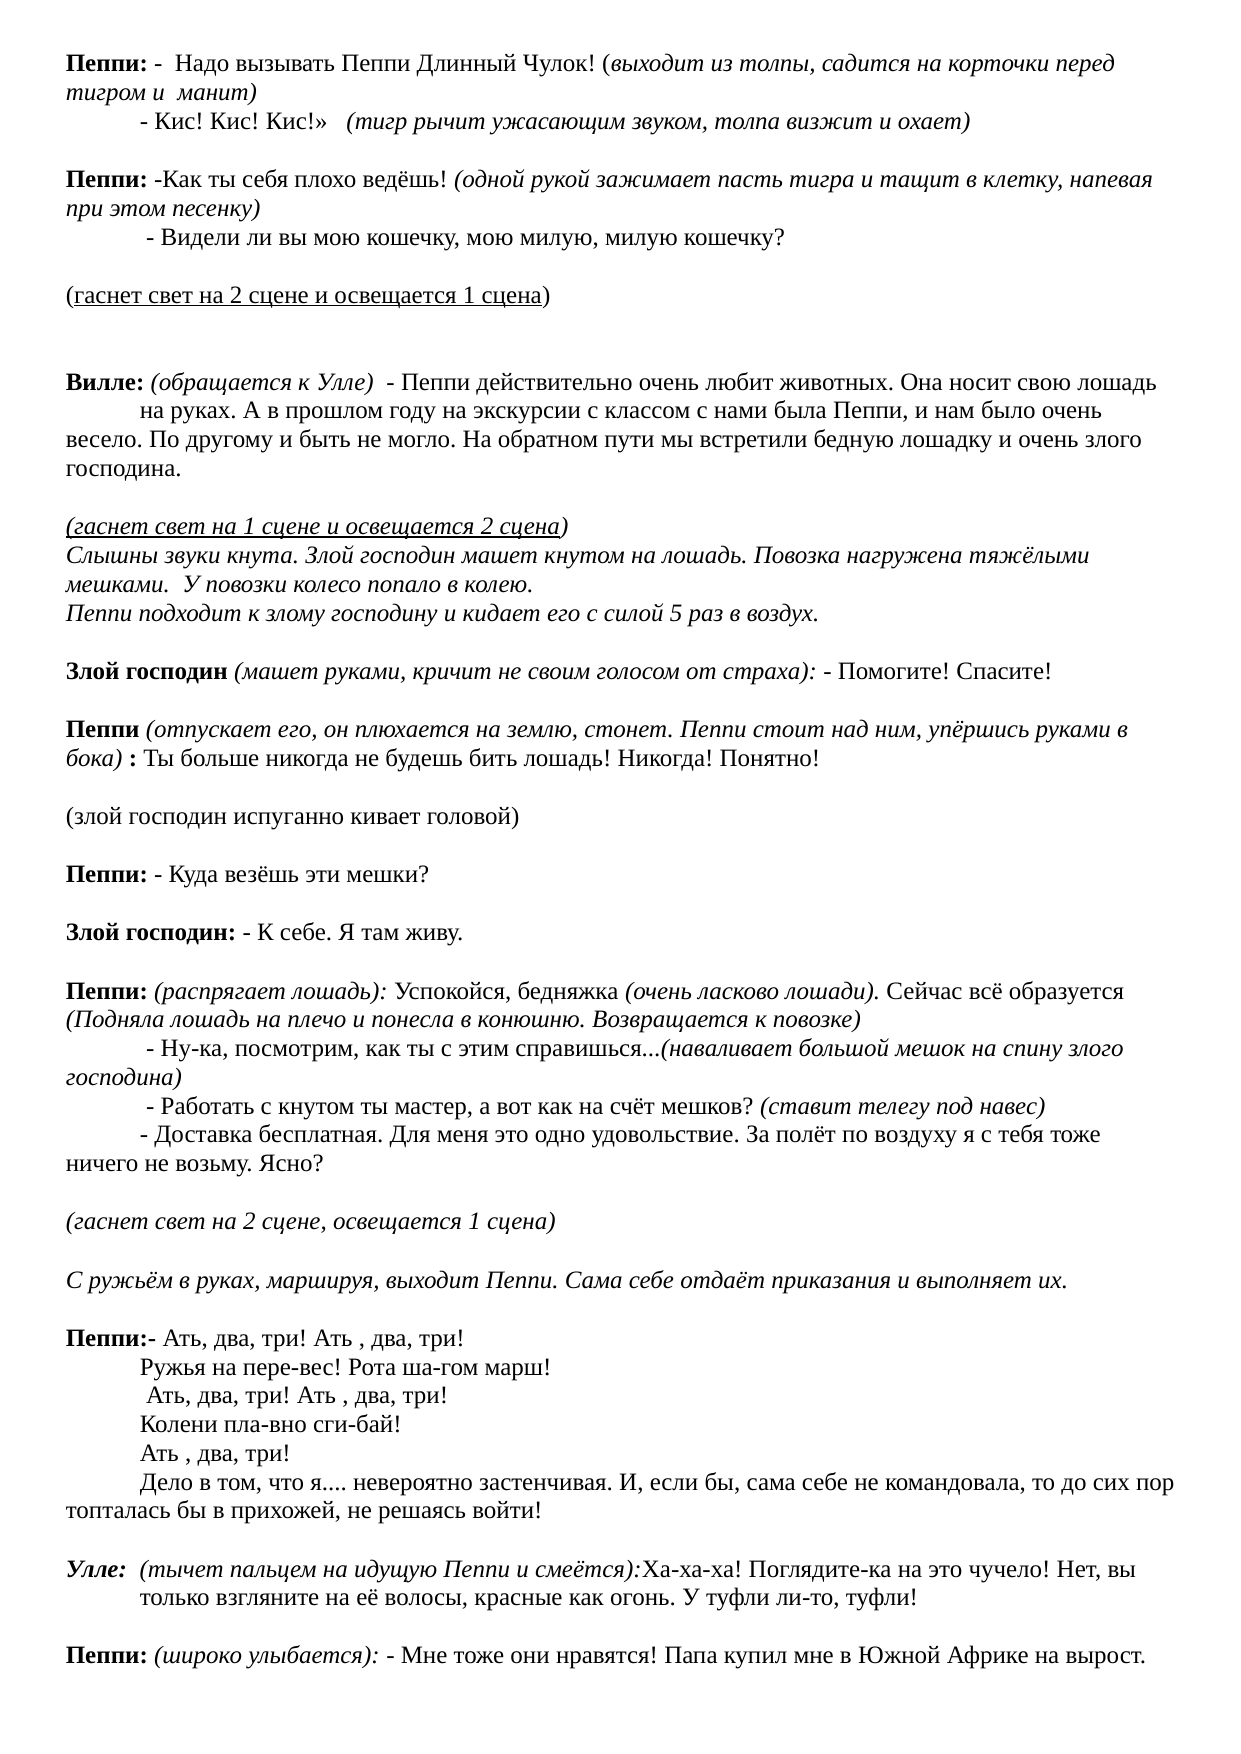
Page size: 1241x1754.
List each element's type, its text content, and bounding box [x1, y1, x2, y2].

text Пеппи: -Как ты себя плохо ведёшь! (одной рукой зажимает пасть тигра и тащит в клетку, напевая при этом песенку) - Видели ли вы мою кошечку, мою милую, милую кошечку? [66, 164, 1178, 250]
text Пеппи:- Ать, два, три! Ать , два, три! Ружья на пере-вес! Рота ша-гом марш! Ать, два, три! Ать , два, три! Колени пла-вно сги-бай! Ать , два, три! Дело в том, что я.... невероятно застенчивая. И, если бы, сама себе не командовала, то до сих пор топталась бы в прихожей, не решаясь войти! [66, 1323, 1178, 1524]
text Вилле: (обращается к Улле) - Пеппи действительно очень любит животных. Она носит свою лошадь на руках. А в прошлом году на экскурсии с классом с нами была Пеппи, и нам было очень весело. По другому и быть не могло. На обратном пути мы встретили бедную лошадку и очень злого господина. [66, 367, 1178, 482]
text (злой господин испуганно кивает головой) [66, 801, 1178, 830]
text Пеппи: (распрягает лошадь): Успокойся, бедняжка (очень ласково лошади). Сейчас всё образуется (Подняла лошадь на плечо и понесла в конюшню. Возвращается к повозке) - Ну-ка, посмотрим, как ты с этим справишься...(наваливает большой мешок на спину злого господина) - Работать с кнутом ты мастер, а вот как на счёт мешков? (ставит телегу под навес) - Доставка бесплатная. Для меня это одно удовольствие. За полёт по воздуху я с тебя тоже ничего не возьму. Ясно? [66, 976, 1178, 1177]
text Пеппи (отпускает его, он плюхается на землю, стонет. Пеппи стоит над ним, упёршись руками в бока) : Ты больше никогда не будешь бить лошадь! Никогда! Понятно! [66, 714, 1178, 772]
text Пеппи: - Куда везёшь эти мешки? [66, 859, 1178, 888]
text (гаснет свет на 2 сцене, освещается 1 сцена) [66, 1206, 1178, 1235]
text Пеппи: (широко улыбается): - Мне тоже они нравятся! Папа купил мне в Южной Африке на вырост. [66, 1641, 1178, 1669]
text Злой господин (машет руками, кричит не своим голосом от страха): - Помогите! Спасите! [66, 656, 1178, 684]
text Злой господин: - К себе. Я там живу. [66, 917, 1178, 946]
text Пеппи: - Надо вызывать Пеппи Длинный Чулок! (выходит из толпы, садится на корточки перед тигром и манит) - Кис! Кис! Кис!» (тигр рычит ужасающим звуком, толпа визжит и охает) [66, 48, 1178, 135]
text (гаснет свет на 1 сцене и освещается 2 сцена) Слышны звуки кнута. Злой господин машет кнутом на лошадь. Повозка нагружена тяжёлыми мешками. У повозки колесо попало в колею. Пеппи подходит к злому господину и кидает его с силой 5 раз в воздух. [66, 511, 1178, 626]
text (гаснет свет на 2 сцене и освещается 1 сцена) [66, 280, 1178, 337]
text С ружьём в руках, маршируя, выходит Пеппи. Сама себе отдаёт приказания и выполняет их. [66, 1265, 1178, 1293]
text Улле: (тычет пальцем на идущую Пеппи и смеётся):Ха-ха-ха! Поглядите-ка на это чучело! Нет, вы только взгляните на её волосы, красные как огонь. У туфли ли-то, туфли! [66, 1554, 1178, 1611]
